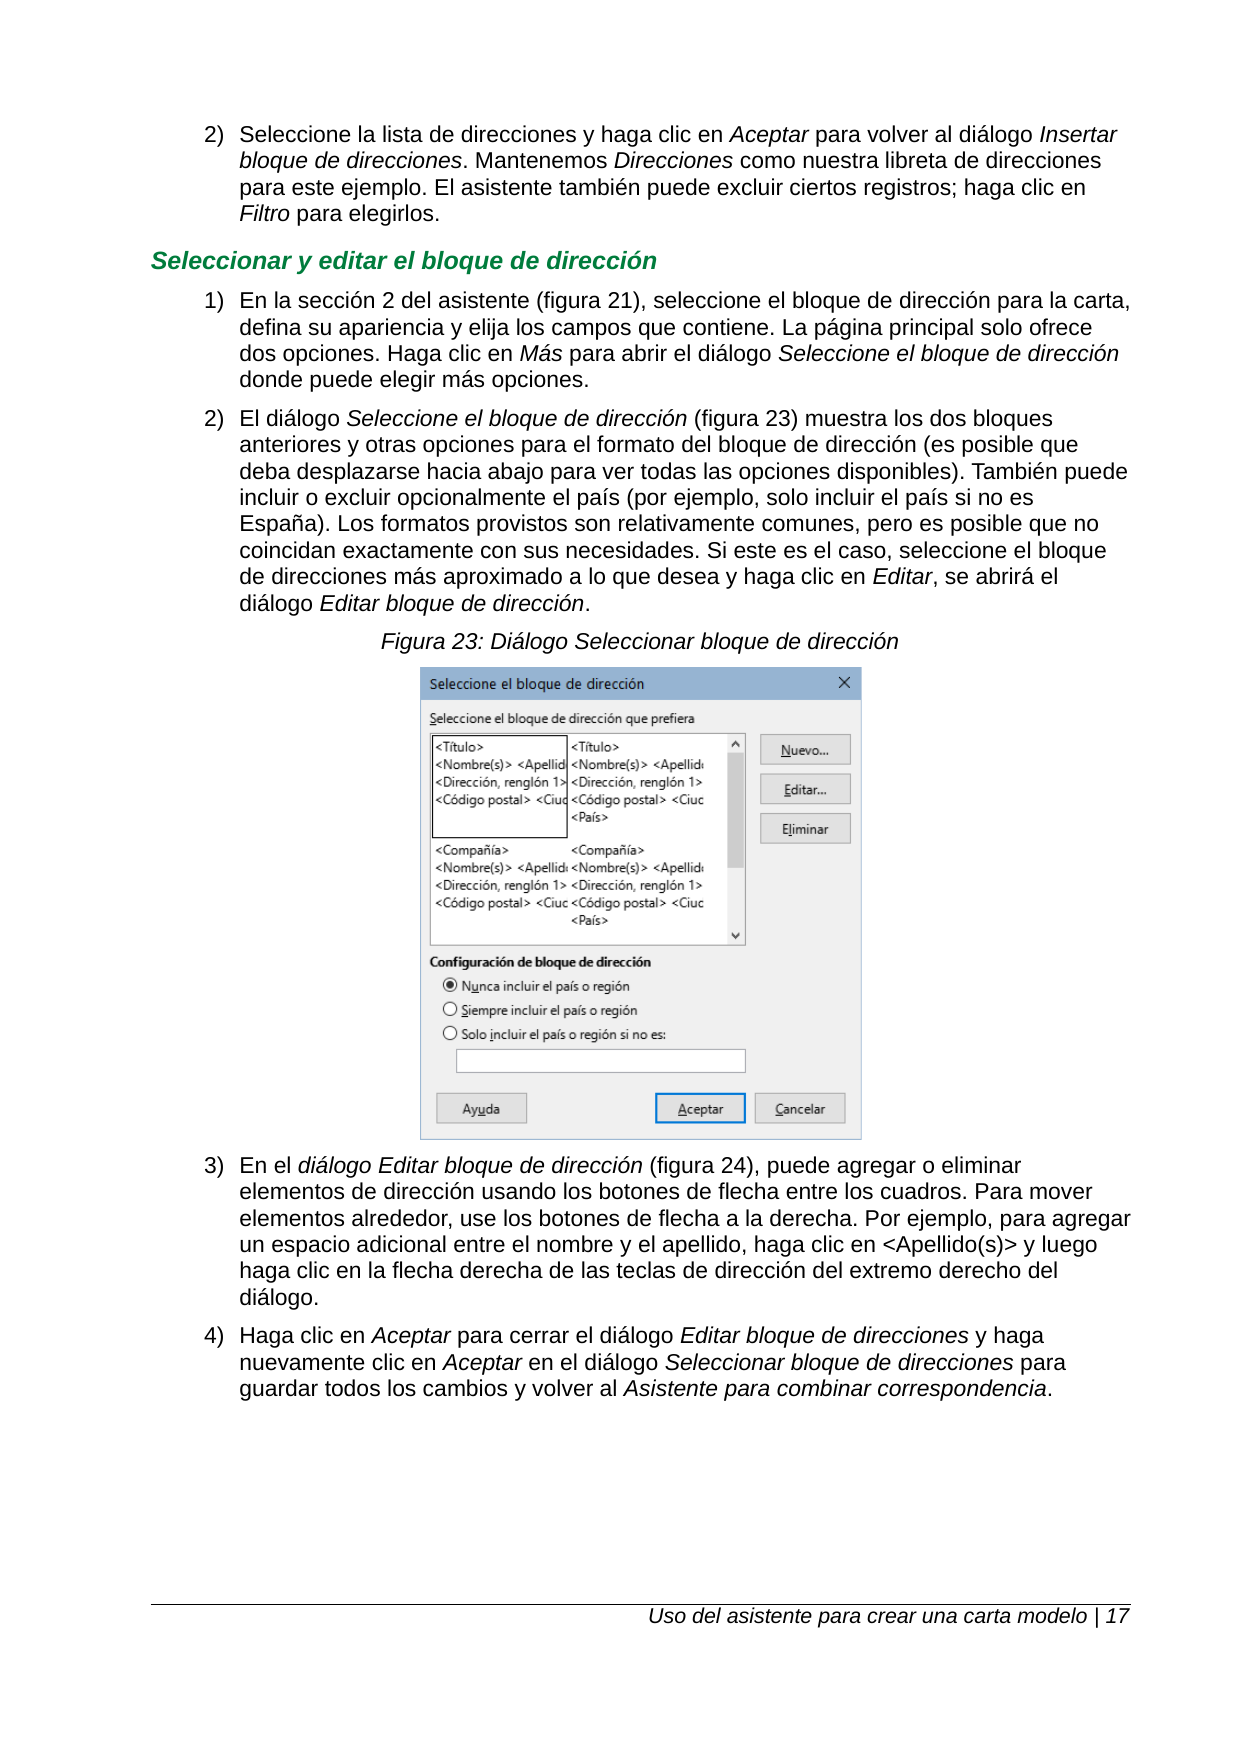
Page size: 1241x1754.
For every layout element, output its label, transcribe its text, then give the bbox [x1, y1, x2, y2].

list Seleccione la lista de direcciones y haga clic en Aceptar para volver al diálogo Insertar bloque de direcciones. Mantenemos Direcciones como nuestra libreta de direcciones para este ejemplo. El asistente también puede excluir ciertos registros; haga clic en Filtro para elegirlos. [224, 121, 1131, 226]
list El diálogo Seleccione el bloque de dirección (figura 23) muestra los dos bloques anteriores y otras opciones para el formato del bloque de dirección (es posible que deba desplazarse hacia abajo para ver todas las opciones disponibles). También puede incluir o excluir opcionalmente el país (por ejemplo, solo incluir el país si no es España). Los formatos provistos son relativamente comunes, pero es posible que no coincidan exactamente con sus necesidades. Si este es el caso, seleccione el bloque de direcciones más aproximado a lo que desea y haga clic en Editar, se abrirá el diálogo Editar bloque de dirección. [224, 405, 1131, 616]
picture [420, 667, 862, 1140]
text Figura 23: Diálogo Seleccionar bloque de dirección [380, 628, 901, 655]
list Haga clic en Aceptar para cerrar el diálogo Editar bloque de direcciones y haga nuevamente clic en Aceptar en el diálogo Seleccionar bloque de direcciones para guardar todos los cambios y volver al Asistente para combinar correspondencia. [224, 1322, 1131, 1402]
list En el diálogo Editar bloque de dirección (figura 24), puede agregar o eliminar elementos de dirección usando los botones de flecha entre los cuadros. Para mover elementos alrededor, use los botones de flecha a la derecha. Por ejemplo, para agregar un espacio adicional entre el nombre y el apellido, haga clic en <Apellido(s)> y luego haga clic en la flecha derecha de las teclas de dirección del extremo derecho del diálogo. [224, 1152, 1131, 1310]
subtitle Seleccionar y editar el bloque de dirección [151, 246, 1131, 275]
list En la sección 2 del asistente (figura 21), seleccione el bloque de dirección para la carta, defina su apariencia y elija los campos que contiene. La página principal solo ofrece dos opciones. Haga clic en Más para abrir el diálogo Seleccione el bloque de dirección donde puede elegir más opciones. [224, 287, 1131, 392]
